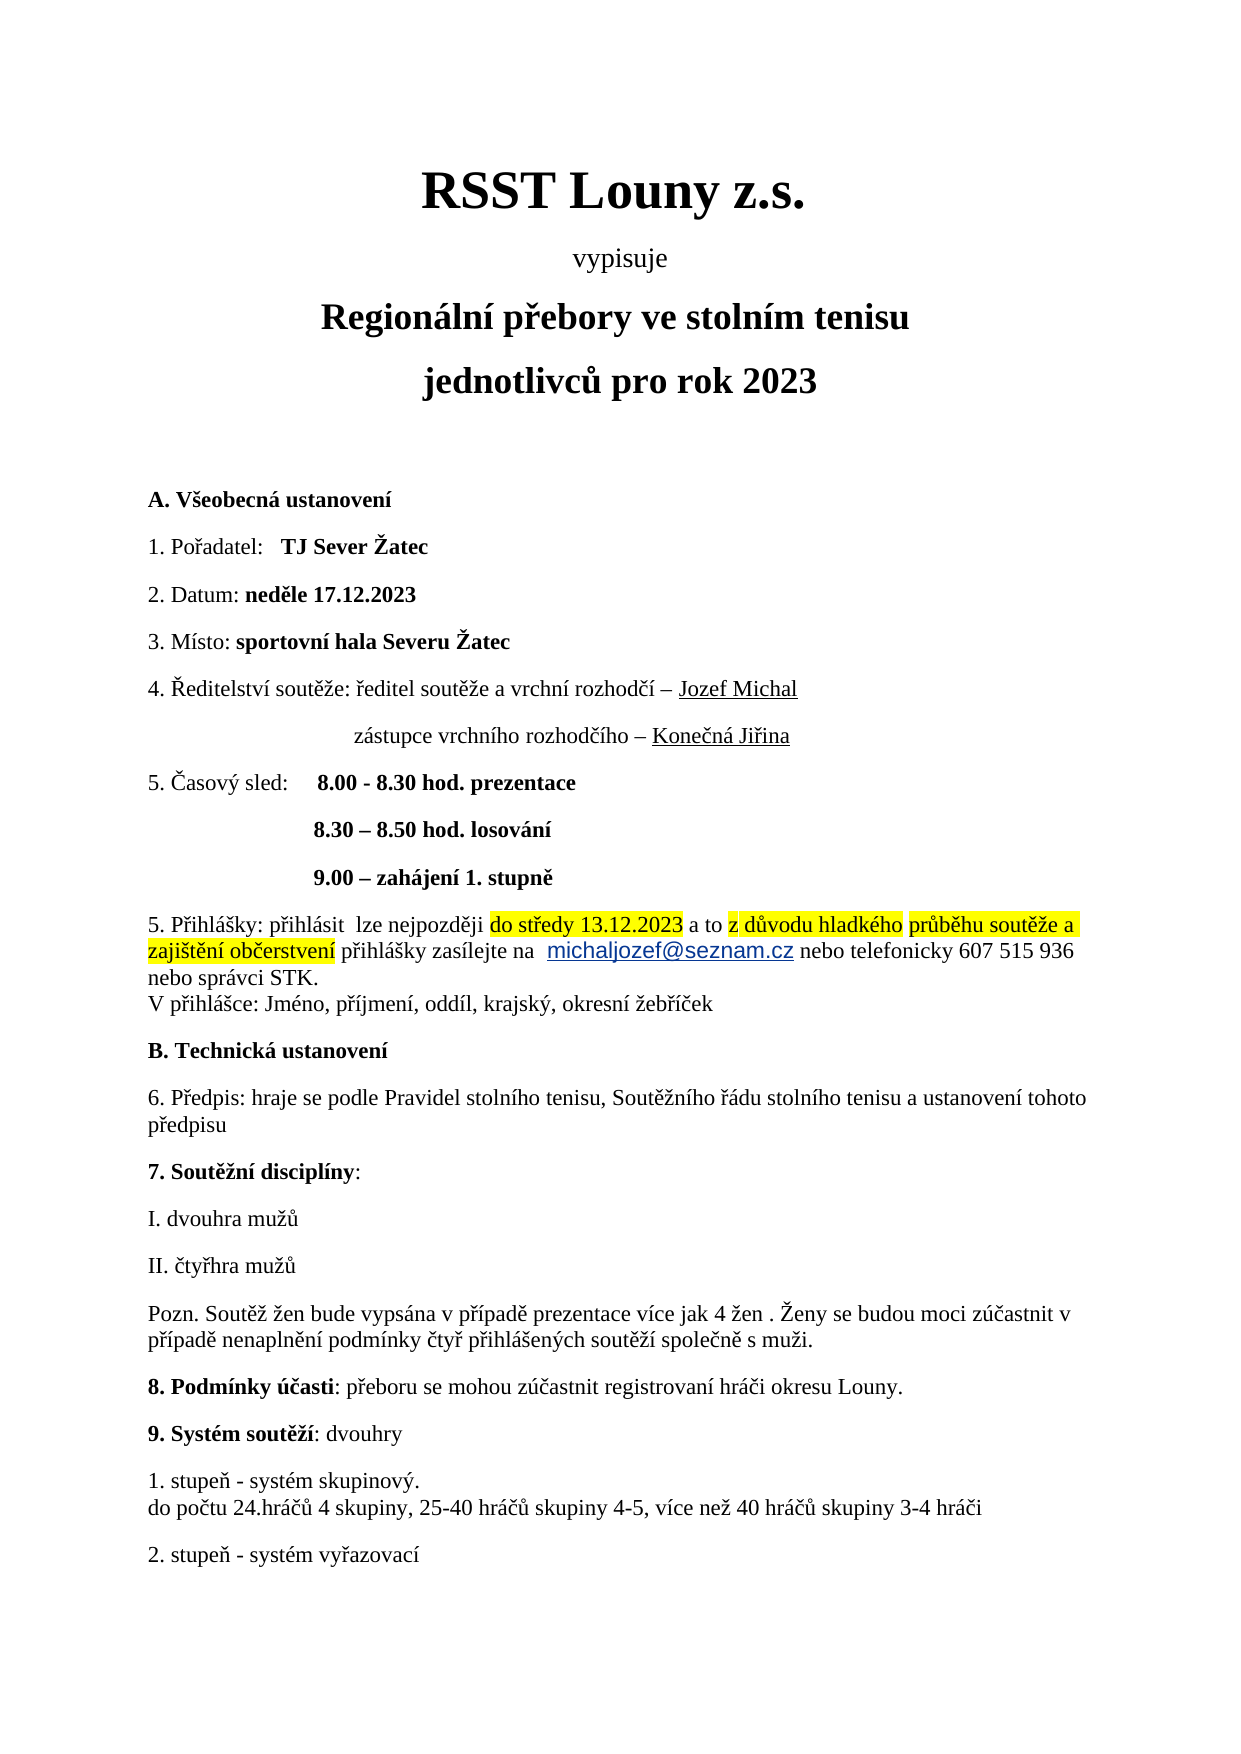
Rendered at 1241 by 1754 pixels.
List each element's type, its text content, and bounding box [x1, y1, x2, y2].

text 6. Předpis: hraje se podle Pravidel stolního tenisu, Soutěžního řádu stolního tenisu a ustanovení tohoto předpisu [148, 1084, 1093, 1137]
text 5. Časový sled: 8.00 - 8.30 hod. prezentace [148, 769, 1093, 796]
text zástupce vrchního rozhodčího – Konečná Jiřina [148, 722, 1093, 748]
text 7. Soutěžní disciplíny: [148, 1158, 1093, 1184]
text 4. Ředitelství soutěže: ředitel soutěže a vrchní rozhodčí – Jozef Michal [148, 675, 1093, 701]
text B. Technická ustanovení [148, 1037, 1093, 1064]
text II. čtyřhra mužů [148, 1252, 1093, 1279]
text 9. Systém soutěží: dvouhry [148, 1420, 1093, 1447]
text vypisuje [148, 241, 1093, 273]
text 5. Přihlášky: přihlásit lze nejpozději do středy 13.12.2023 a to z důvodu hladkého průběhu soutěže a zajištění občerstvení přihlášky zasílejte na michaljozef@seznam.cz nebo telefonicky 607 515 936 nebo správci STK. V přihlášce: Jméno, příjmení, oddíl, krajský, okresní žebříček [148, 911, 1093, 1016]
text 8. Podmínky účasti: přeboru se mohou zúčastnit registrovaní hráči okresu Louny. [148, 1373, 1093, 1399]
text A. Všeobecná ustanovení [148, 486, 1093, 513]
text RSST Louny z.s. [148, 158, 1093, 220]
text I. dvouhra mužů [148, 1205, 1093, 1232]
text 1. Pořadatel: TJ Sever Žatec [148, 533, 1093, 560]
text 2. stupeň - systém vyřazovací [148, 1541, 1093, 1567]
text jednotlivců pro rok 2023 [148, 358, 1093, 401]
text Regionální přebory ve stolním tenisu [148, 294, 1093, 337]
text Pozn. Soutěž žen bude vypsána v případě prezentace více jak 4 žen . Ženy se budou moci zúčastnit v případě nenaplnění podmínky čtyř přihlášených soutěží společně s muži. [148, 1299, 1093, 1352]
text 1. stupeň - systém skupinový. do počtu 24.hráčů 4 skupiny, 25-40 hráčů skupiny 4-5, více než 40 hráčů skupiny 3-4 hráči [148, 1467, 1093, 1520]
text 8.30 – 8.50 hod. losování [148, 817, 1093, 843]
text 2. Datum: neděle 17.12.2023 [148, 581, 1093, 607]
text 3. Místo: sportovní hala Severu Žatec [148, 628, 1093, 654]
text 9.00 – zahájení 1. stupně [148, 864, 1093, 890]
